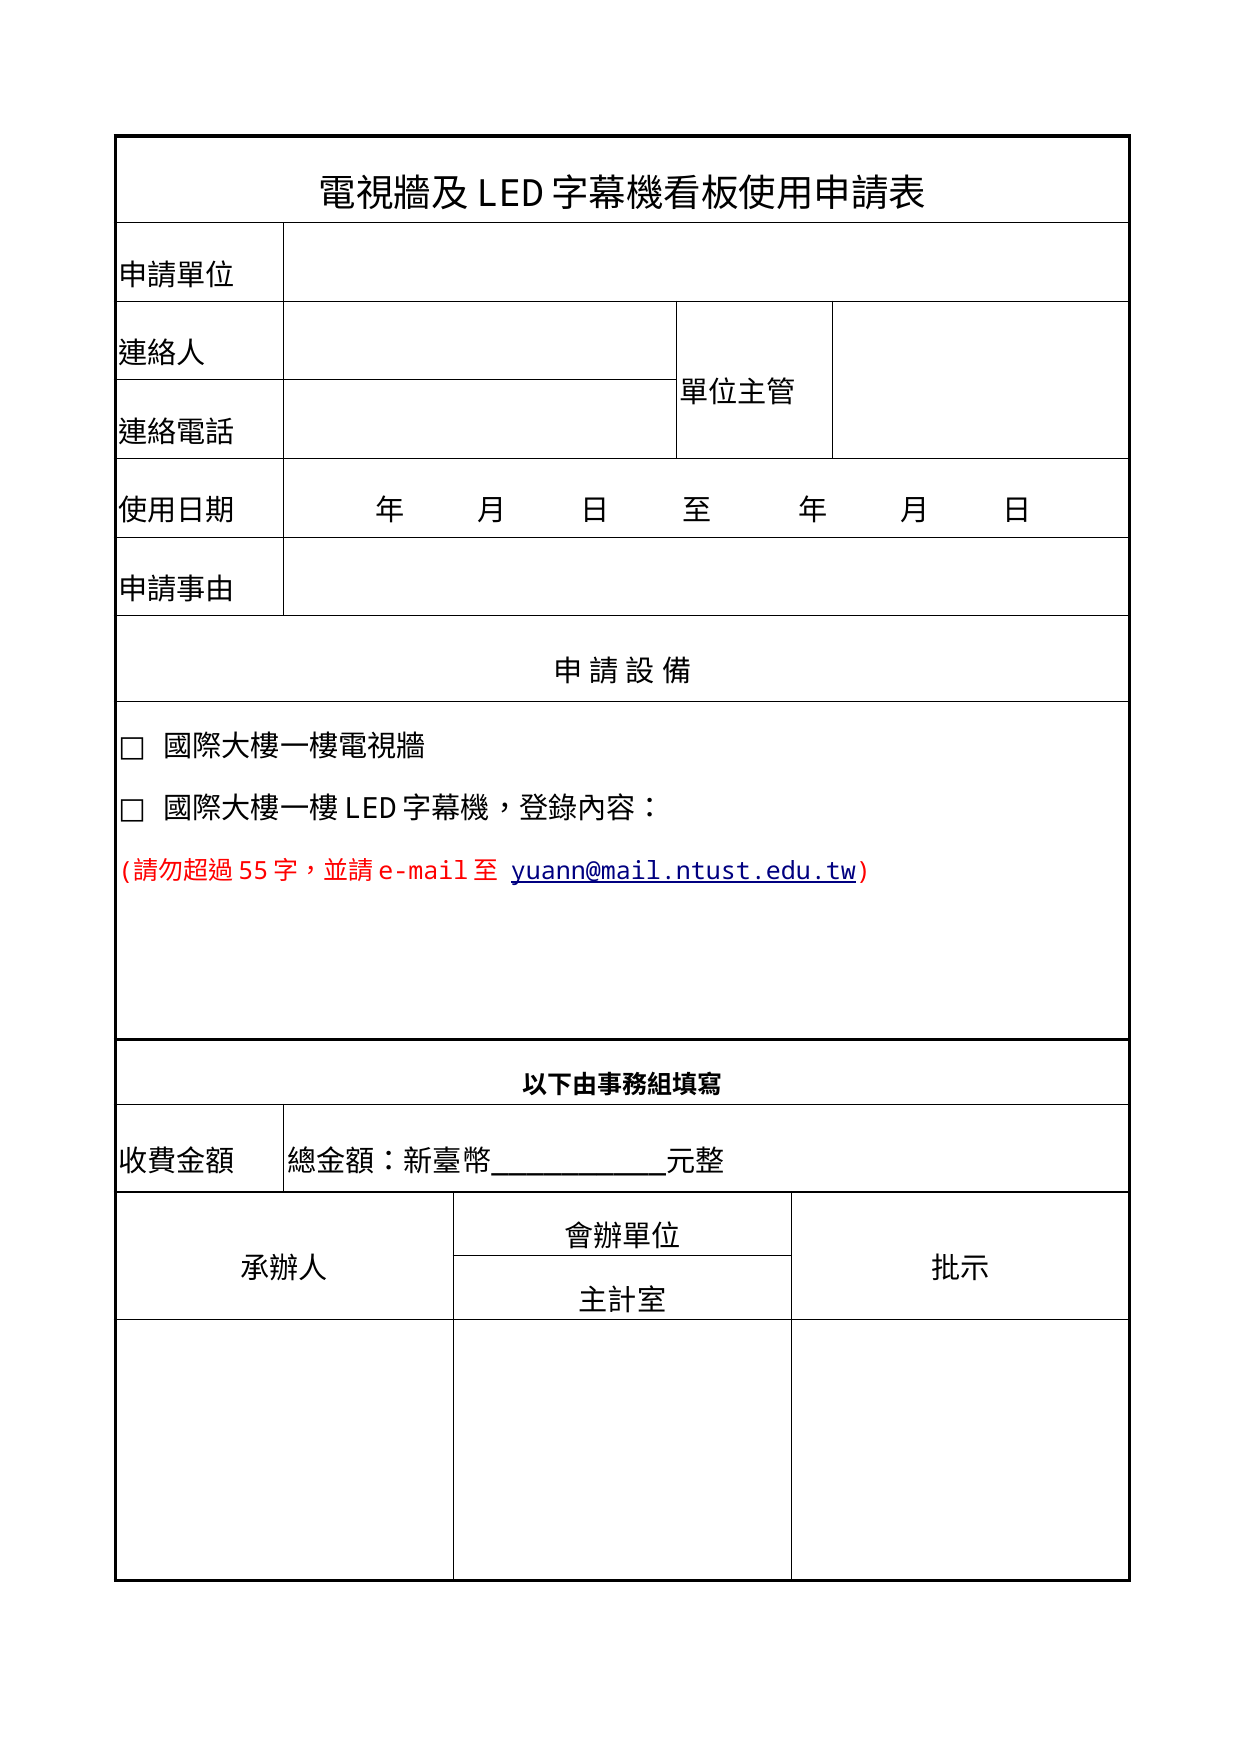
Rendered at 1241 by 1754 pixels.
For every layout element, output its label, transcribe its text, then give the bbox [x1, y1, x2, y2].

table_cell 連絡人 [117, 302, 283, 379]
table_cell [117, 1320, 453, 1579]
table_cell □ 國際大樓一樓電視牆 □ 國際大樓一樓LED字幕機，登錄內容： (請勿超過55字，並請e-mail至 yuann@mail.ntust.edu.tw) [117, 702, 1128, 1038]
table_cell 申請單位 [117, 223, 283, 301]
table_cell 單位主管 [677, 302, 832, 458]
table_cell 承辦人 [117, 1193, 453, 1318]
table_cell 使用日期 [117, 459, 283, 537]
table_cell 批示 [792, 1193, 1128, 1318]
table_cell [284, 223, 1128, 301]
table_cell 會辦單位 [454, 1193, 791, 1255]
table_cell [792, 1320, 1128, 1579]
table_cell [284, 380, 676, 458]
table_cell 年 月 日 至 年 月 日 [284, 459, 1128, 537]
table_cell 總金額：新臺幣__________元整 [284, 1105, 1128, 1191]
table_cell 主計室 [454, 1256, 791, 1318]
table_cell 申請事由 [117, 538, 283, 615]
table_cell 申請設備 [117, 616, 1128, 701]
table_cell [833, 302, 1128, 458]
table_cell [454, 1320, 791, 1579]
table_cell 以下由事務組填寫 [117, 1041, 1128, 1104]
table_cell [284, 538, 1128, 615]
table_cell 收費金額 [117, 1105, 283, 1191]
table_header 電視牆及LED字幕機看板使用申請表 [117, 138, 1128, 222]
table_cell 連絡電話 [117, 380, 283, 458]
table_cell [284, 302, 676, 379]
